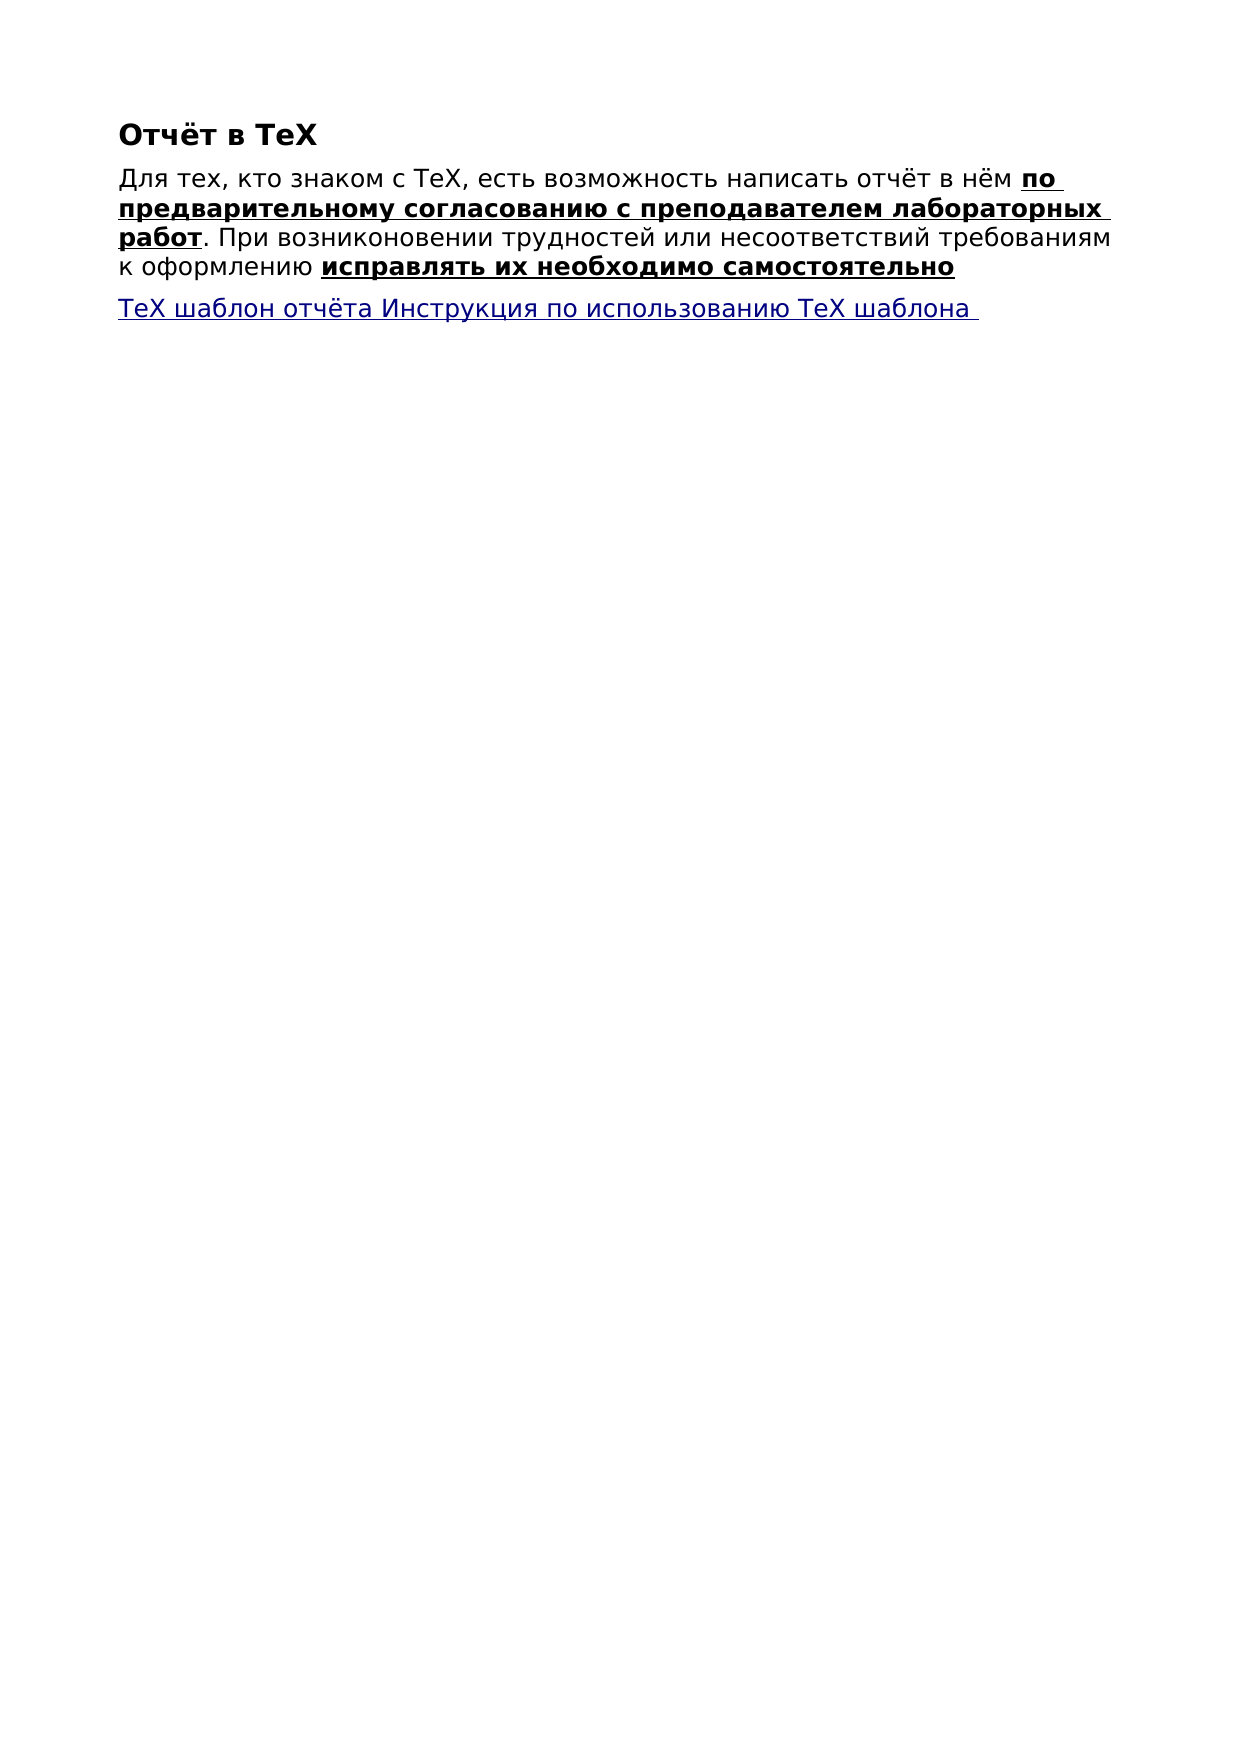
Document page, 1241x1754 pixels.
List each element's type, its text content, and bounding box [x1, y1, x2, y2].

text TeX шаблон отчёта Инструкция по использованию TeX шаблона [118, 294, 1122, 323]
subtitle Отчёт в TeX [118, 118, 1122, 152]
text Для тех, кто знаком с TeX, есть возможность написать отчёт в нём по предварительному согласованию с преподавателем лабораторных работ. При возниконовении трудностей или несоответствий требованиям к оформлению исправлять их необходимо самостоятельно [118, 164, 1122, 281]
